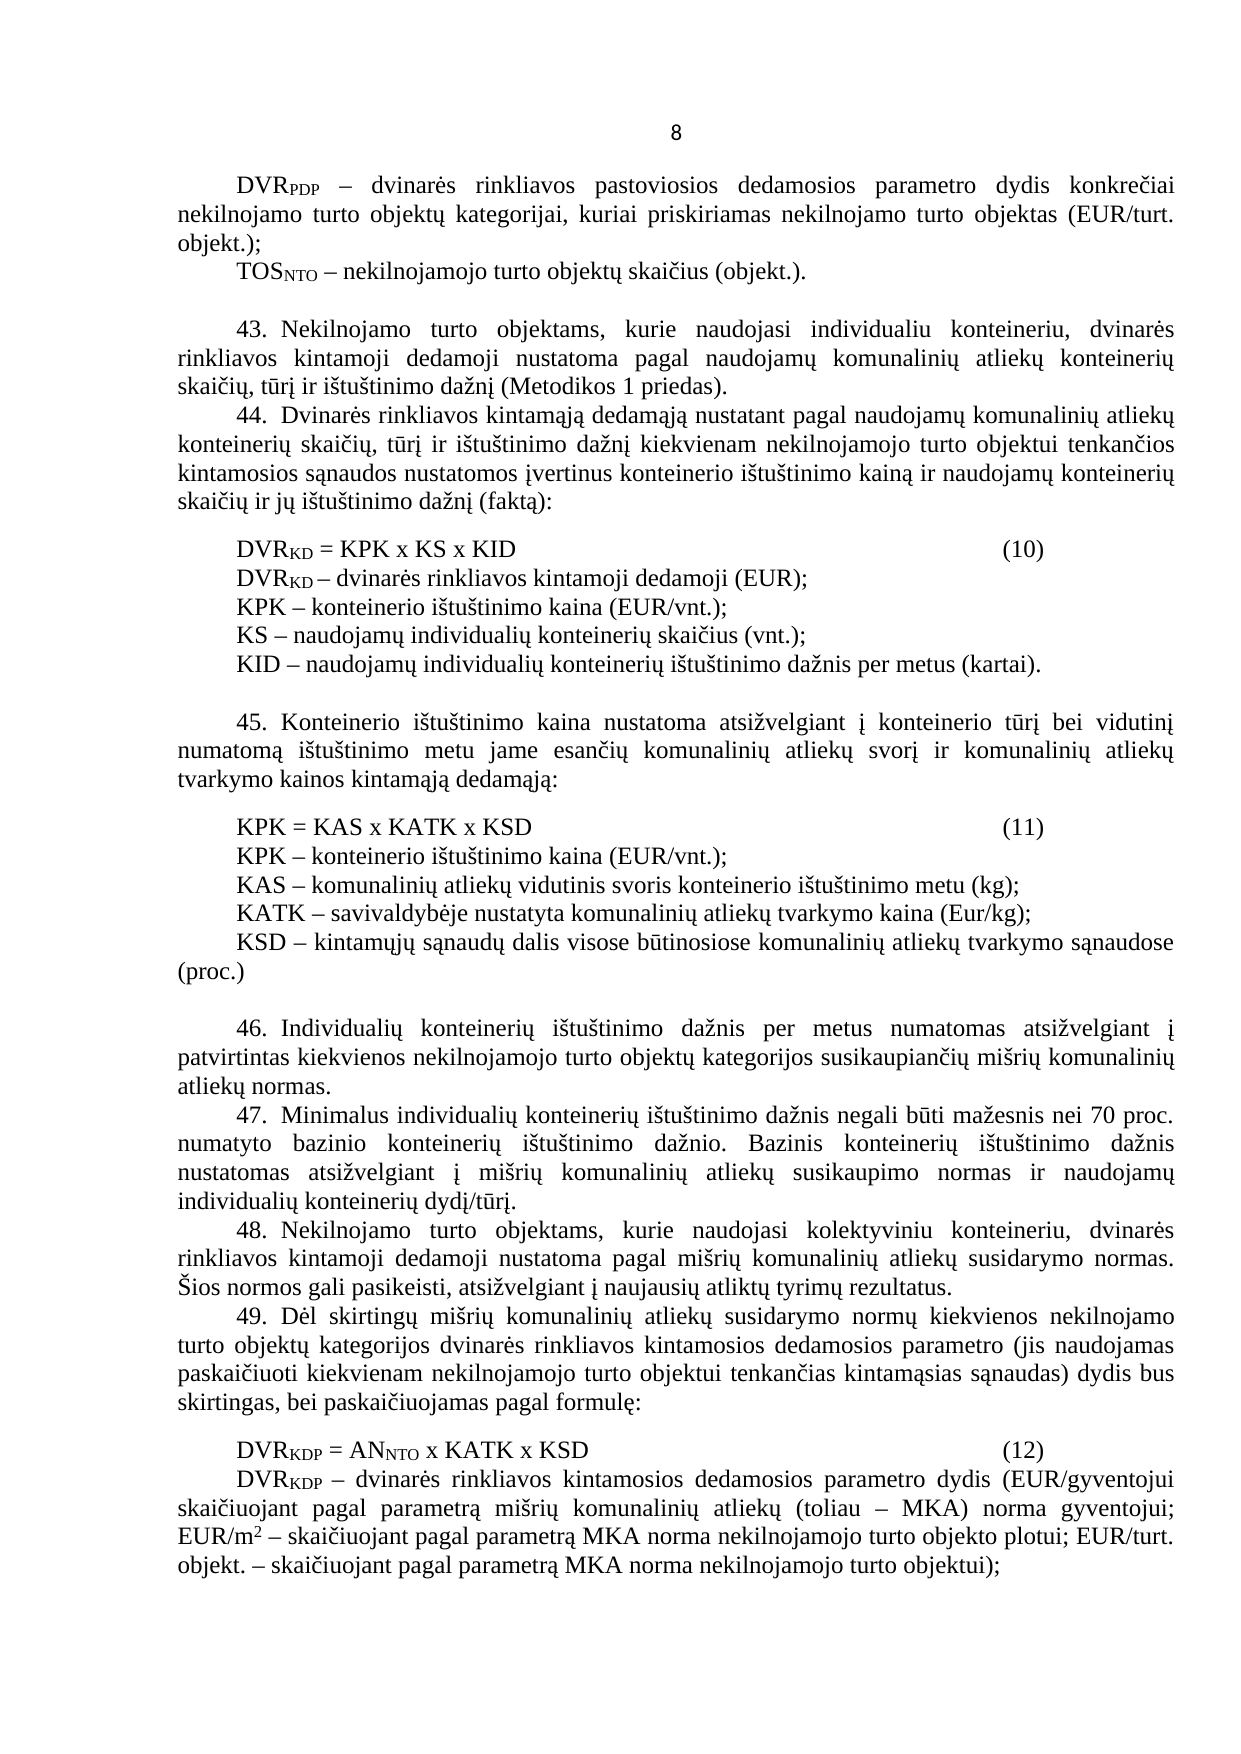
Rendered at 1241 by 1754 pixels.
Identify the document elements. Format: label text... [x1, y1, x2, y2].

text DVRKD – dvinarės rinkliavos kintamoji dedamoji (EUR); [177, 563, 1175, 592]
text KATK – savivaldybėje nustatyta komunalinių atliekų tvarkymo kaina (Eur/kg); [177, 898, 1175, 927]
text 48. Nekilnojamo turto objektams, kurie naudojasi kolektyviniu konteineriu, dvinarės rinkliavos kintamoji dedamoji nustatoma pagal mišrių komunalinių atliekų susidarymo normas. Šios normos gali pasikeisti, atsižvelgiant į naujausių atliktų tyrimų rezultatus. [177, 1215, 1175, 1301]
text DVRKDP = ANNTO x KATK x KSD (12) [177, 1435, 1175, 1464]
text DVRKDP – dvinarės rinkliavos kintamosios dedamosios parametro dydis (EUR/gyventojui skaičiuojant pagal parametrą mišrių komunalinių atliekų (toliau – MKA) norma gyventojui; EUR/m2 – skaičiuojant pagal parametrą MKA norma nekilnojamojo turto objekto plotui; EUR/turt. objekt. – skaičiuojant pagal parametrą MKA norma nekilnojamojo turto objektui); [177, 1464, 1175, 1579]
text 49. Dėl skirtingų mišrių komunalinių atliekų susidarymo normų kiekvienos nekilnojamo turto objektų kategorijos dvinarės rinkliavos kintamosios dedamosios parametro (jis naudojamas paskaičiuoti kiekvienam nekilnojamojo turto objektui tenkančias kintamąsias sąnaudas) dydis bus skirtingas, bei paskaičiuojamas pagal formulę: [177, 1301, 1175, 1416]
text KPK – konteinerio ištuštinimo kaina (EUR/vnt.); [177, 592, 1175, 621]
text KPK – konteinerio ištuštinimo kaina (EUR/vnt.); [177, 841, 1175, 870]
text 46. Individualių konteinerių ištuštinimo dažnis per metus numatomas atsižvelgiant į patvirtintas kiekvienos nekilnojamojo turto objektų kategorijos susikaupiančių mišrių komunalinių atliekų normas. [177, 1013, 1175, 1100]
text KSD – kintamųjų sąnaudų dalis visose būtinosiose komunalinių atliekų tvarkymo sąnaudose (proc.) [177, 927, 1175, 985]
text 45. Konteinerio ištuštinimo kaina nustatoma atsižvelgiant į konteinerio tūrį bei vidutinį numatomą ištuštinimo metu jame esančių komunalinių atliekų svorį ir komunalinių atliekų tvarkymo kainos kintamąją dedamąją: [177, 707, 1175, 793]
text 47. Minimalus individualių konteinerių ištuštinimo dažnis negali būti mažesnis nei 70 proc. numatyto bazinio konteinerių ištuštinimo dažnio. Bazinis konteinerių ištuštinimo dažnis nustatomas atsižvelgiant į mišrių komunalinių atliekų susikaupimo normas ir naudojamų individualių konteinerių dydį/tūrį. [177, 1100, 1175, 1215]
text KAS – komunalinių atliekų vidutinis svoris konteinerio ištuštinimo metu (kg); [177, 870, 1175, 898]
text KPK = KAS x KATK x KSD (11) [177, 812, 1175, 841]
text KS – naudojamų individualių konteinerių skaičius (vnt.); [177, 621, 1175, 649]
text KID – naudojamų individualių konteinerių ištuštinimo dažnis per metus (kartai). [177, 649, 1175, 678]
text 43. Nekilnojamo turto objektams, kurie naudojasi individualiu konteineriu, dvinarės rinkliavos kintamoji dedamoji nustatoma pagal naudojamų komunalinių atliekų konteinerių skaičių, tūrį ir ištuštinimo dažnį (Metodikos 1 priedas). [177, 314, 1175, 400]
text DVRPDP – dvinarės rinkliavos pastoviosios dedamosios parametro dydis konkrečiai nekilnojamo turto objektų kategorijai, kuriai priskiriamas nekilnojamo turto objektas (EUR/turt. objekt.); [177, 170, 1175, 256]
text DVRKD = KPK x KS x KID (10) [177, 534, 1175, 563]
text TOSNTO – nekilnojamojo turto objektų skaičius (objekt.). [177, 256, 1175, 285]
text 44. Dvinarės rinkliavos kintamąją dedamąją nustatant pagal naudojamų komunalinių atliekų konteinerių skaičių, tūrį ir ištuštinimo dažnį kiekvienam nekilnojamojo turto objektui tenkančios kintamosios sąnaudos nustatomos įvertinus konteinerio ištuštinimo kainą ir naudojamų konteinerių skaičių ir jų ištuštinimo dažnį (faktą): [177, 400, 1175, 515]
